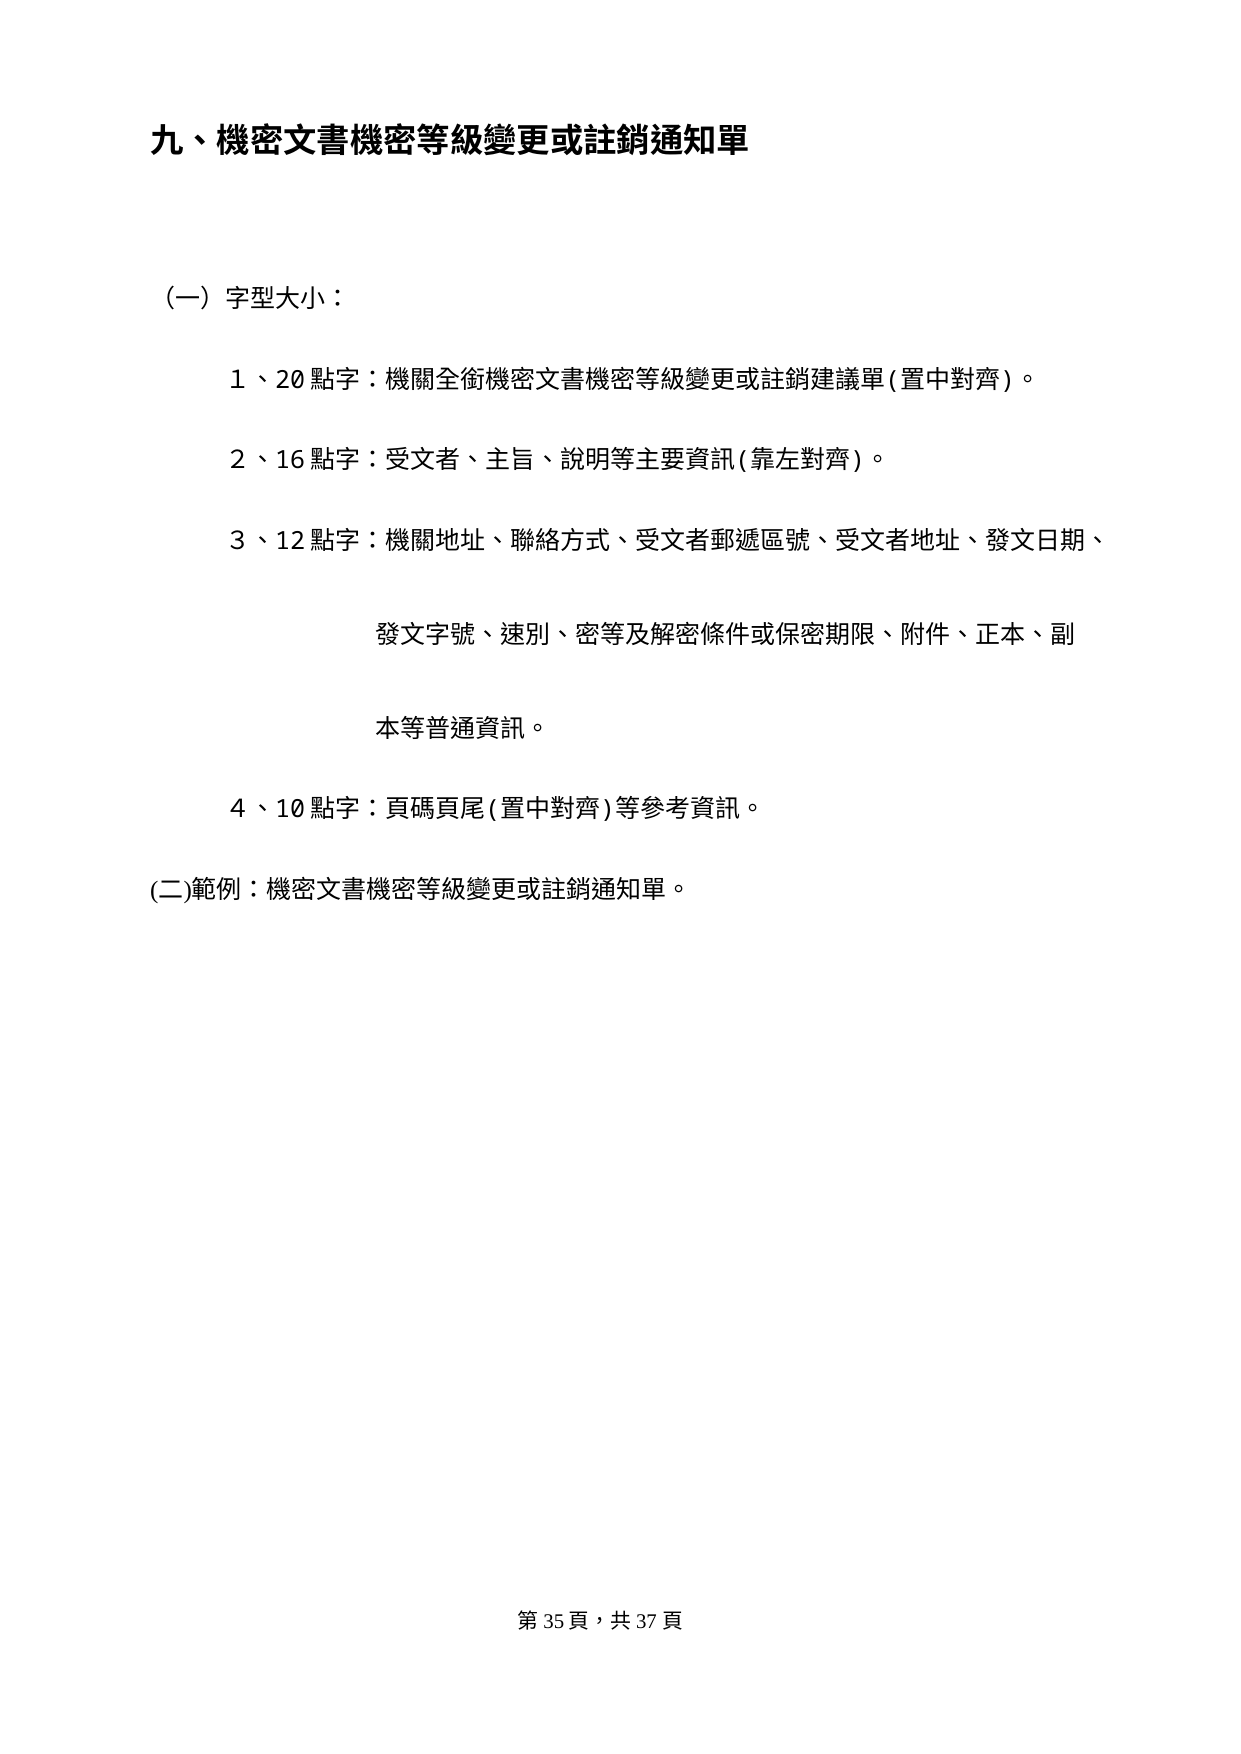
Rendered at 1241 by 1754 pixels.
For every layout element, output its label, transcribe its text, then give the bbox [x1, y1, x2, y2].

subtitle 九、機密文書機密等級變更或註銷通知單 [150, 96, 1087, 159]
text ３、12點字：機關地址、聯絡方式、受文者郵遞區號、受文者地址、發文日期、發文字號、速別、密等及解密條件或保密期限、附件、正本、副本等普通資訊。 [225, 497, 1087, 747]
text １、20點字：機關全銜機密文書機密等級變更或註銷建議單(置中對齊)。 [225, 336, 1087, 398]
text ４、10點字：頁碼頁尾(置中對齊)等參考資訊。 [225, 765, 1087, 828]
text （一）字型大小： [150, 255, 1087, 318]
text (二)範例：機密文書機密等級變更或註銷通知單。 [150, 846, 1087, 908]
text ２、16點字：受文者、主旨、說明等主要資訊(靠左對齊)。 [150, 416, 1087, 479]
